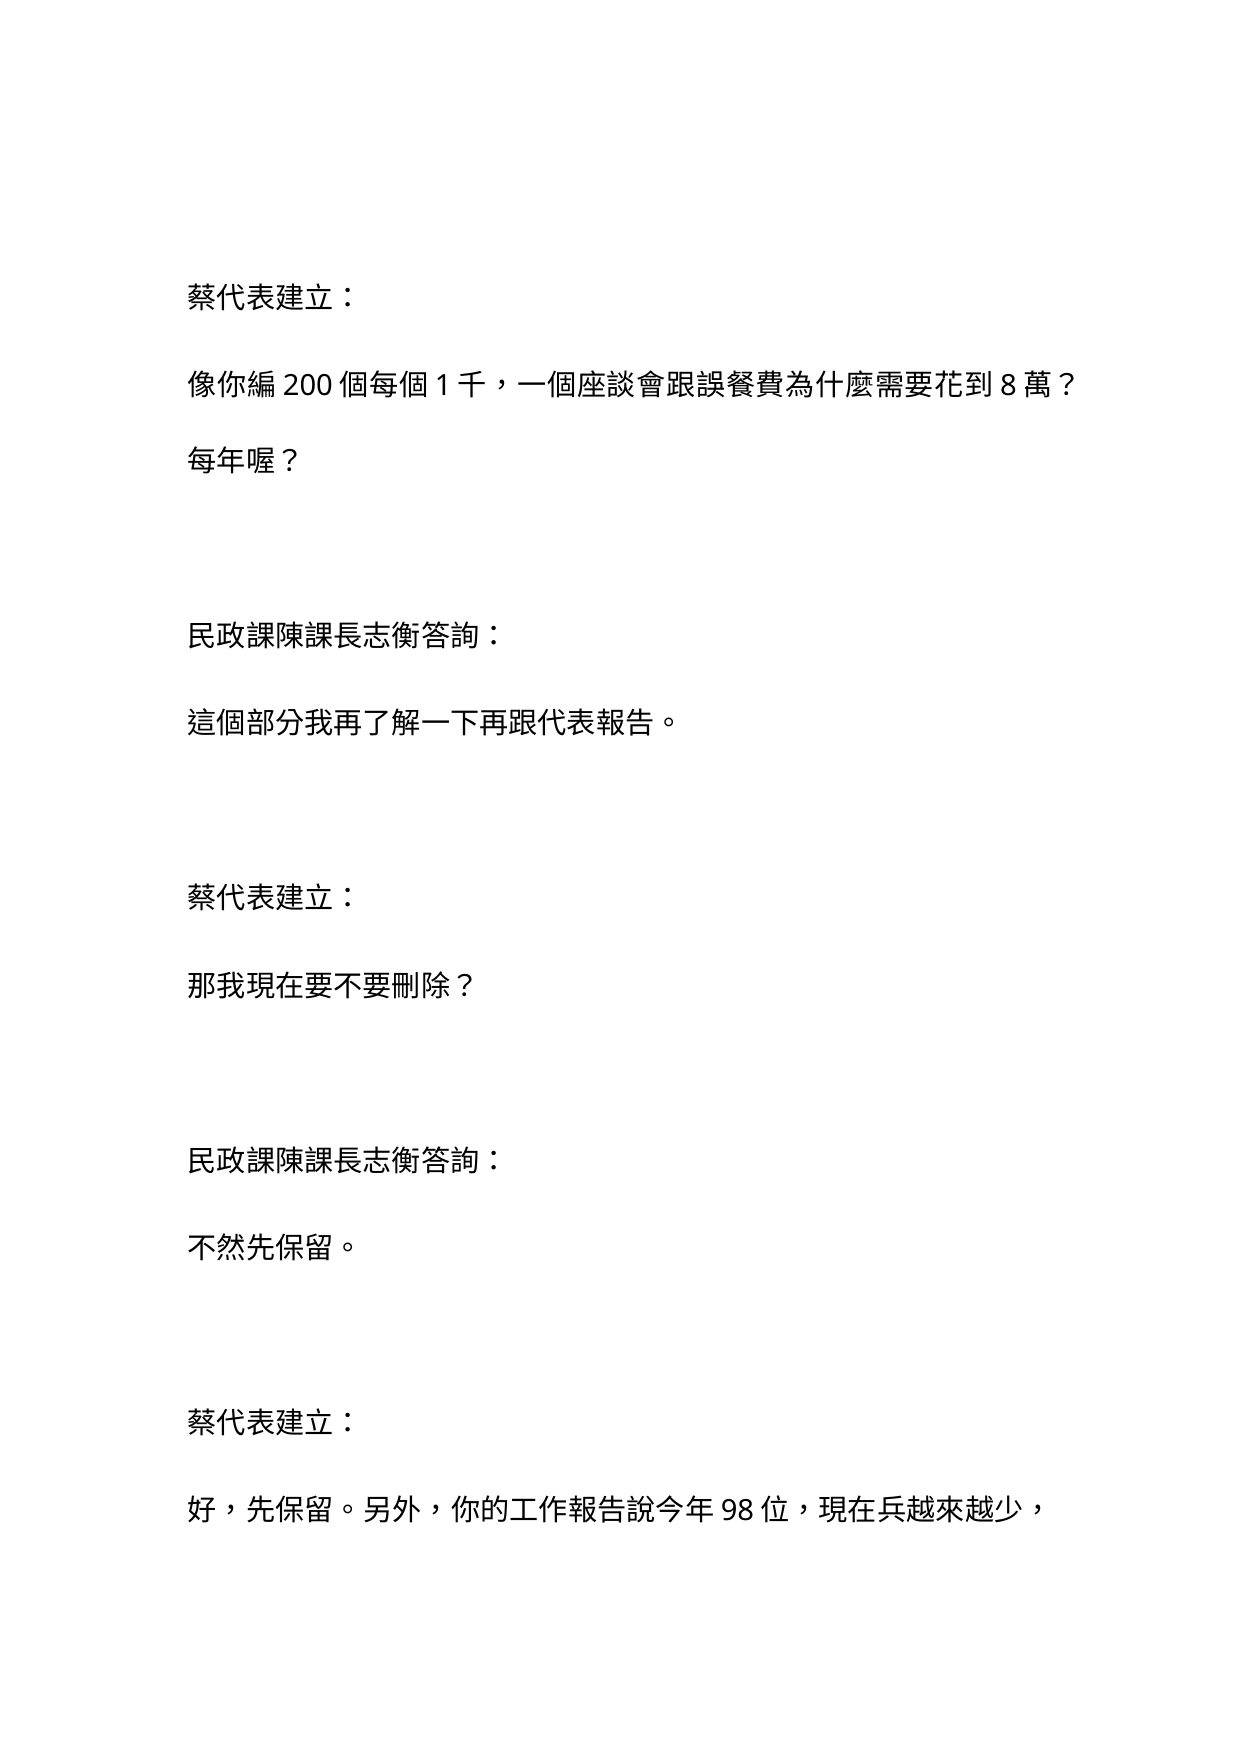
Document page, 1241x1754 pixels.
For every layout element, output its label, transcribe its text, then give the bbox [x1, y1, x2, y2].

text 蔡代表建立： [187, 252, 1053, 327]
text 這個部分我再了解一下再跟代表報告。 [187, 677, 1053, 752]
text 好，先保留。另外，你的工作報告說今年98位，現在兵越來越少， [187, 1464, 1053, 1539]
text 民政課陳課長志衡答詢： [187, 1114, 1053, 1189]
text 民政課陳課長志衡答詢： [187, 589, 1053, 664]
text 像你編200個每個1千，一個座談會跟誤餐費為什麼需要花到8萬？每年喔？ [187, 339, 1053, 489]
text 蔡代表建立： [187, 1377, 1053, 1452]
text 那我現在要不要刪除？ [187, 939, 1053, 1014]
text 不然先保留。 [187, 1202, 1053, 1277]
text 蔡代表建立： [187, 852, 1053, 927]
